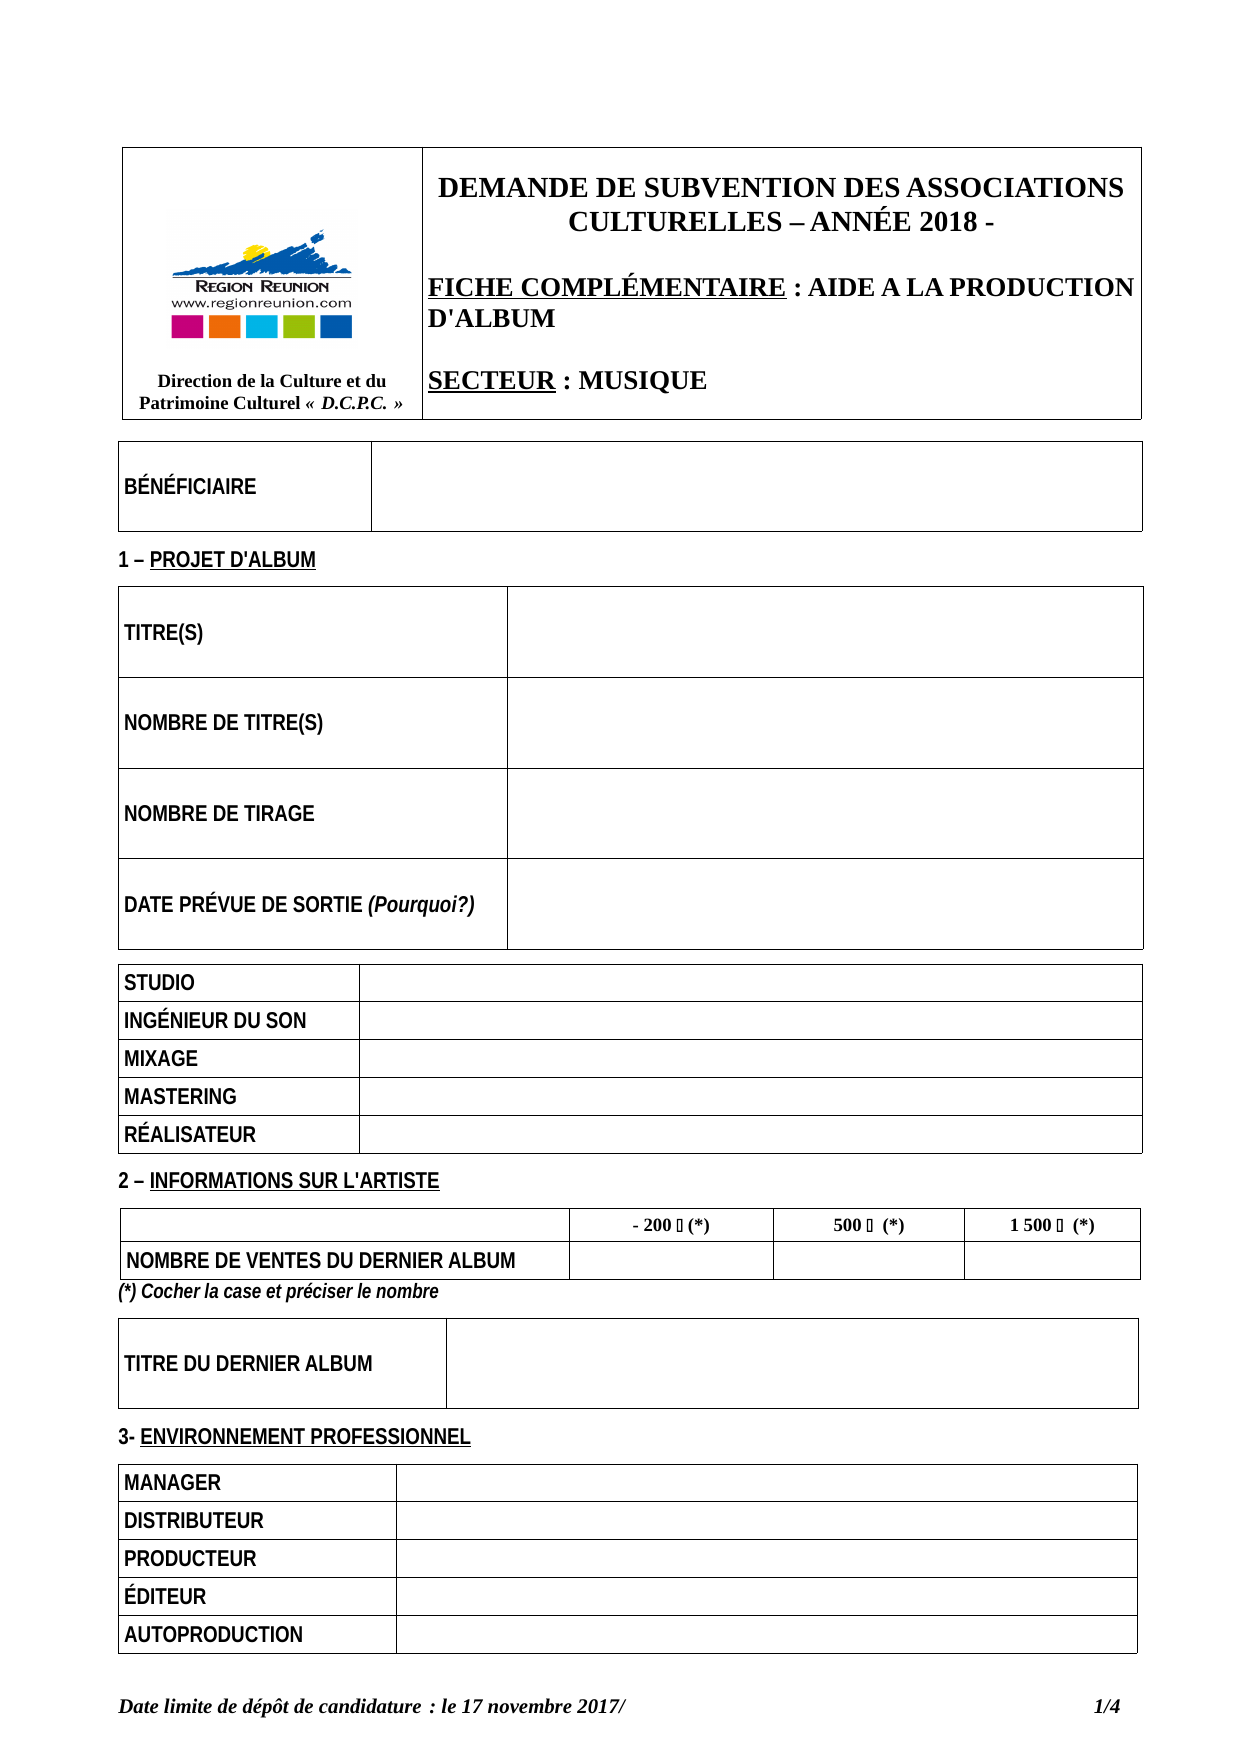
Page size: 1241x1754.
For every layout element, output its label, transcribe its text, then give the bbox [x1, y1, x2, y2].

table_cell [397, 1578, 1137, 1615]
picture [165, 209, 358, 349]
text 3- ENVIRONNEMENT PROFESSIONNEL [118, 1423, 1122, 1449]
table_cell NOMBRE DE VENTES DU DERNIER ALBUM [121, 1242, 569, 1279]
table_header MANAGER [119, 1465, 396, 1501]
table_header TITRE(S) [119, 587, 507, 677]
table_header [447, 1319, 1138, 1408]
table_cell [774, 1242, 964, 1279]
table_cell [570, 1242, 773, 1279]
table_cell [508, 678, 1143, 768]
table_cell MASTERING [119, 1078, 359, 1115]
table_header [372, 442, 1142, 531]
table_cell [360, 1116, 1142, 1153]
text 1 – PROJET D'ALBUM [118, 546, 1122, 572]
table_cell PRODUCTEUR [119, 1540, 396, 1577]
table_header STUDIO [119, 965, 359, 1001]
table_cell ÉDITEUR [119, 1578, 396, 1615]
table_cell [397, 1502, 1137, 1539]
table_cell NOMBRE DE TIRAGE [119, 769, 507, 858]
table_cell [360, 1002, 1142, 1039]
table_cell [397, 1540, 1137, 1577]
table_cell [360, 1078, 1142, 1115]
table_cell DISTRIBUTEUR [119, 1502, 396, 1539]
table_header DEMANDE DE SUBVENTION DES ASSOCIATIONS CULTURELLES – ANNÉE 2018 - FICHE COMPLÉMENTAIRE : AIDE A LA PRODUCTION D'ALBUM SECTEUR : MUSIQUE [423, 148, 1141, 419]
table_header [360, 965, 1142, 1001]
table_header [397, 1465, 1137, 1501]
table_header TITRE DU DERNIER ALBUM [119, 1319, 446, 1408]
table_header - 200  (*) [570, 1209, 773, 1241]
table_header [508, 587, 1143, 677]
table_header [123, 210, 165, 348]
table_cell [397, 1616, 1137, 1653]
table_header Direction de la Culture et du Patrimoine Culturel « D.C.P.C. » [123, 349, 422, 419]
table_cell [508, 859, 1143, 949]
table_cell NOMBRE DE TITRE(S) [119, 678, 507, 768]
table_cell [508, 769, 1143, 858]
table_cell [360, 1040, 1142, 1077]
table_cell AUTOPRODUCTION [119, 1616, 396, 1653]
table_cell [965, 1242, 1140, 1279]
table_header BÉNÉFICIAIRE [119, 442, 371, 531]
table_header [123, 148, 422, 209]
table_cell MIXAGE [119, 1040, 359, 1077]
table_header [121, 1209, 569, 1241]
table_header 1 500  (*) [965, 1209, 1140, 1241]
table_cell RÉALISATEUR [119, 1116, 359, 1153]
table_header [358, 210, 422, 348]
table_cell INGÉNIEUR DU SON [119, 1002, 359, 1039]
table_cell DATE PRÉVUE DE SORTIE (Pourquoi?) [119, 859, 507, 949]
table_header 500  (*) [774, 1209, 964, 1241]
text (*) Cocher la case et préciser le nombre [118, 1279, 1122, 1303]
text 2 – INFORMATIONS SUR L'ARTISTE [118, 1167, 1122, 1194]
